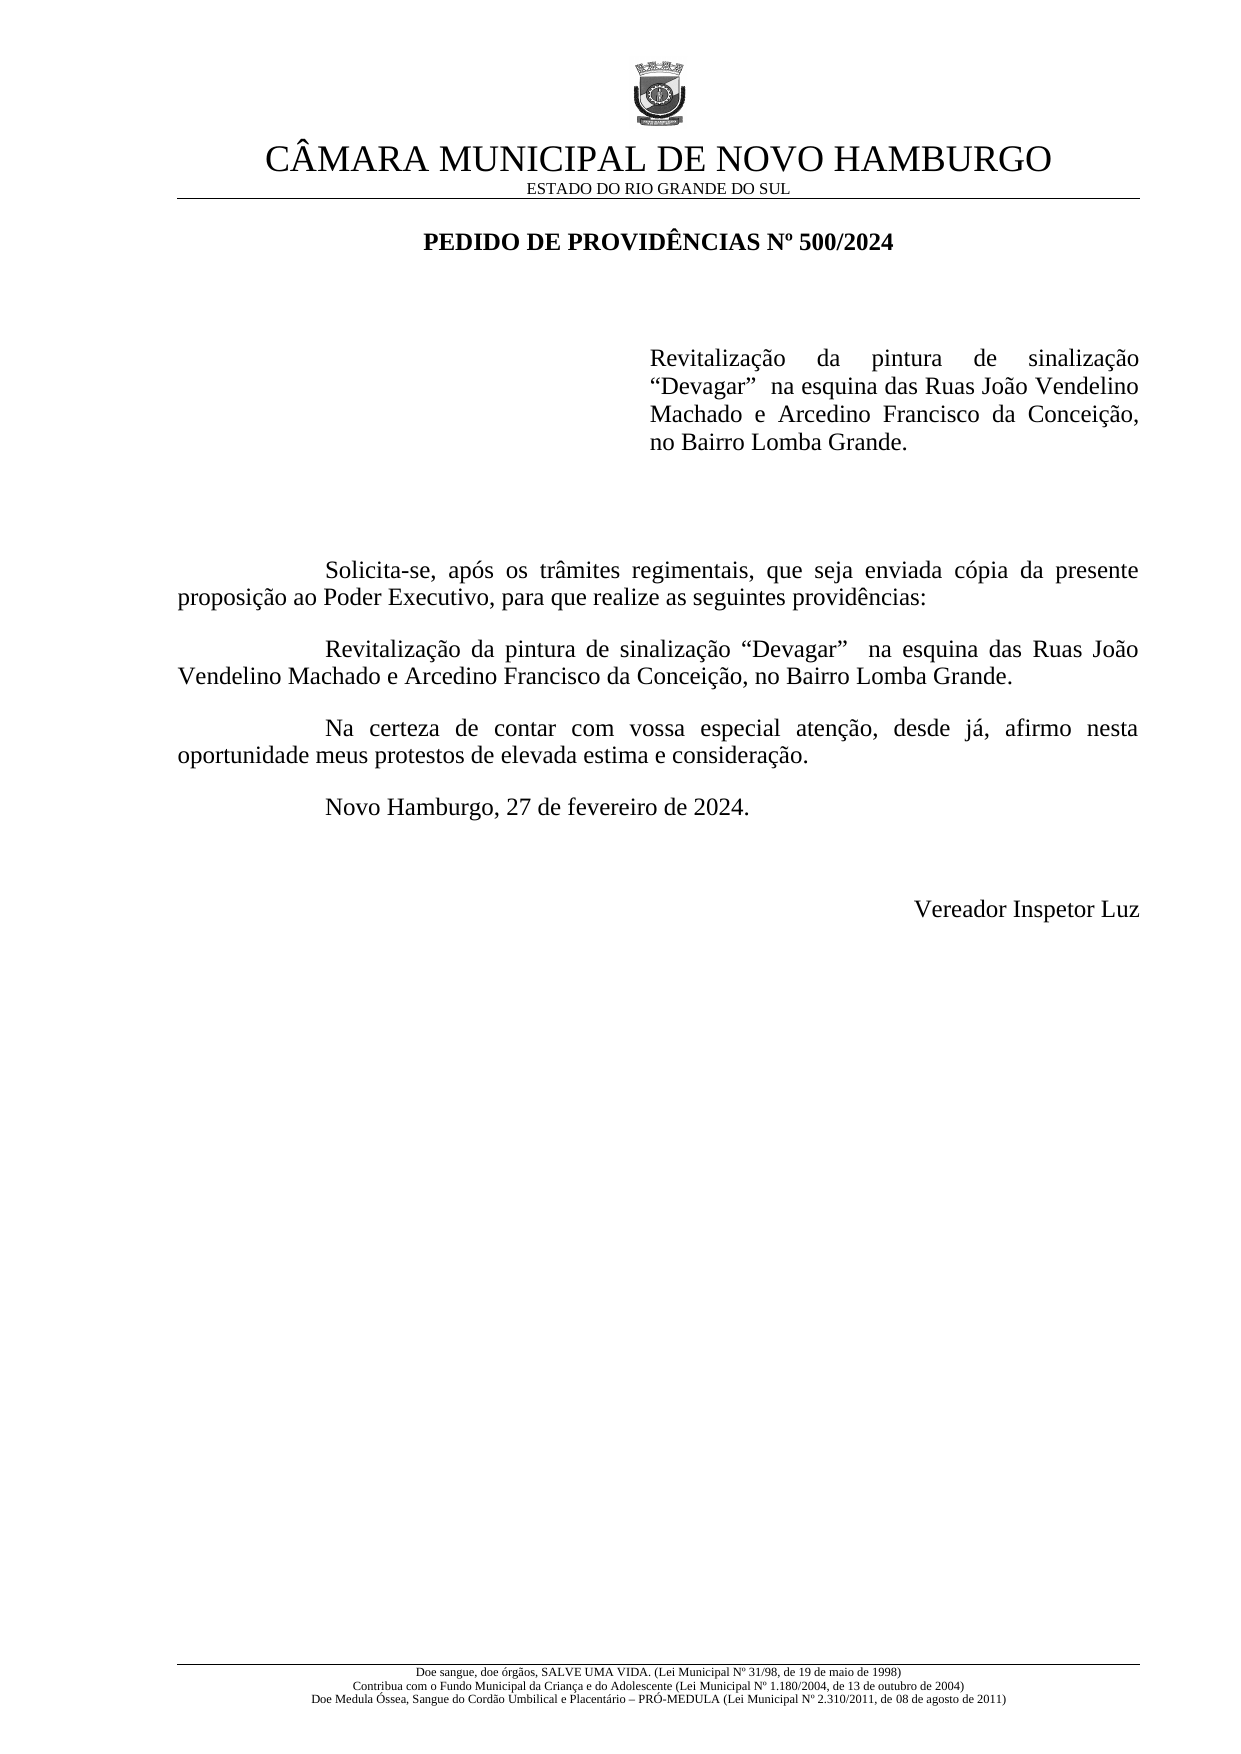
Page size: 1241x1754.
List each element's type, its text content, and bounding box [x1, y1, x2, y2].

text PEDIDO DE PROVIDÊNCIAS Nº 500/2024 [177, 228, 1140, 256]
list Revitalização da pintura de sinalização “Devagar” na esquina das Ruas João Vendelino Machado e Arcedino Francisco da Conceição, no Bairro Lomba Grande. [649, 344, 1140, 455]
text Revitalização da pintura de sinalização “Devagar” na esquina das Ruas João Vendelino Machado e Arcedino Francisco da Conceição, no Bairro Lomba Grande. [177, 635, 1140, 690]
text Vereador Inspetor Luz [177, 895, 1140, 923]
text Solicita-se, após os trâmites regimentais, que seja enviada cópia da presente proposição ao Poder Executivo, para que realize as seguintes providências: [177, 556, 1140, 611]
text Na certeza de contar com vossa especial atenção, desde já, afirmo nesta oportunidade meus protestos de elevada estima e consideração. [177, 714, 1140, 769]
text Novo Hamburgo, 27 de fevereiro de 2024. [177, 793, 1140, 820]
